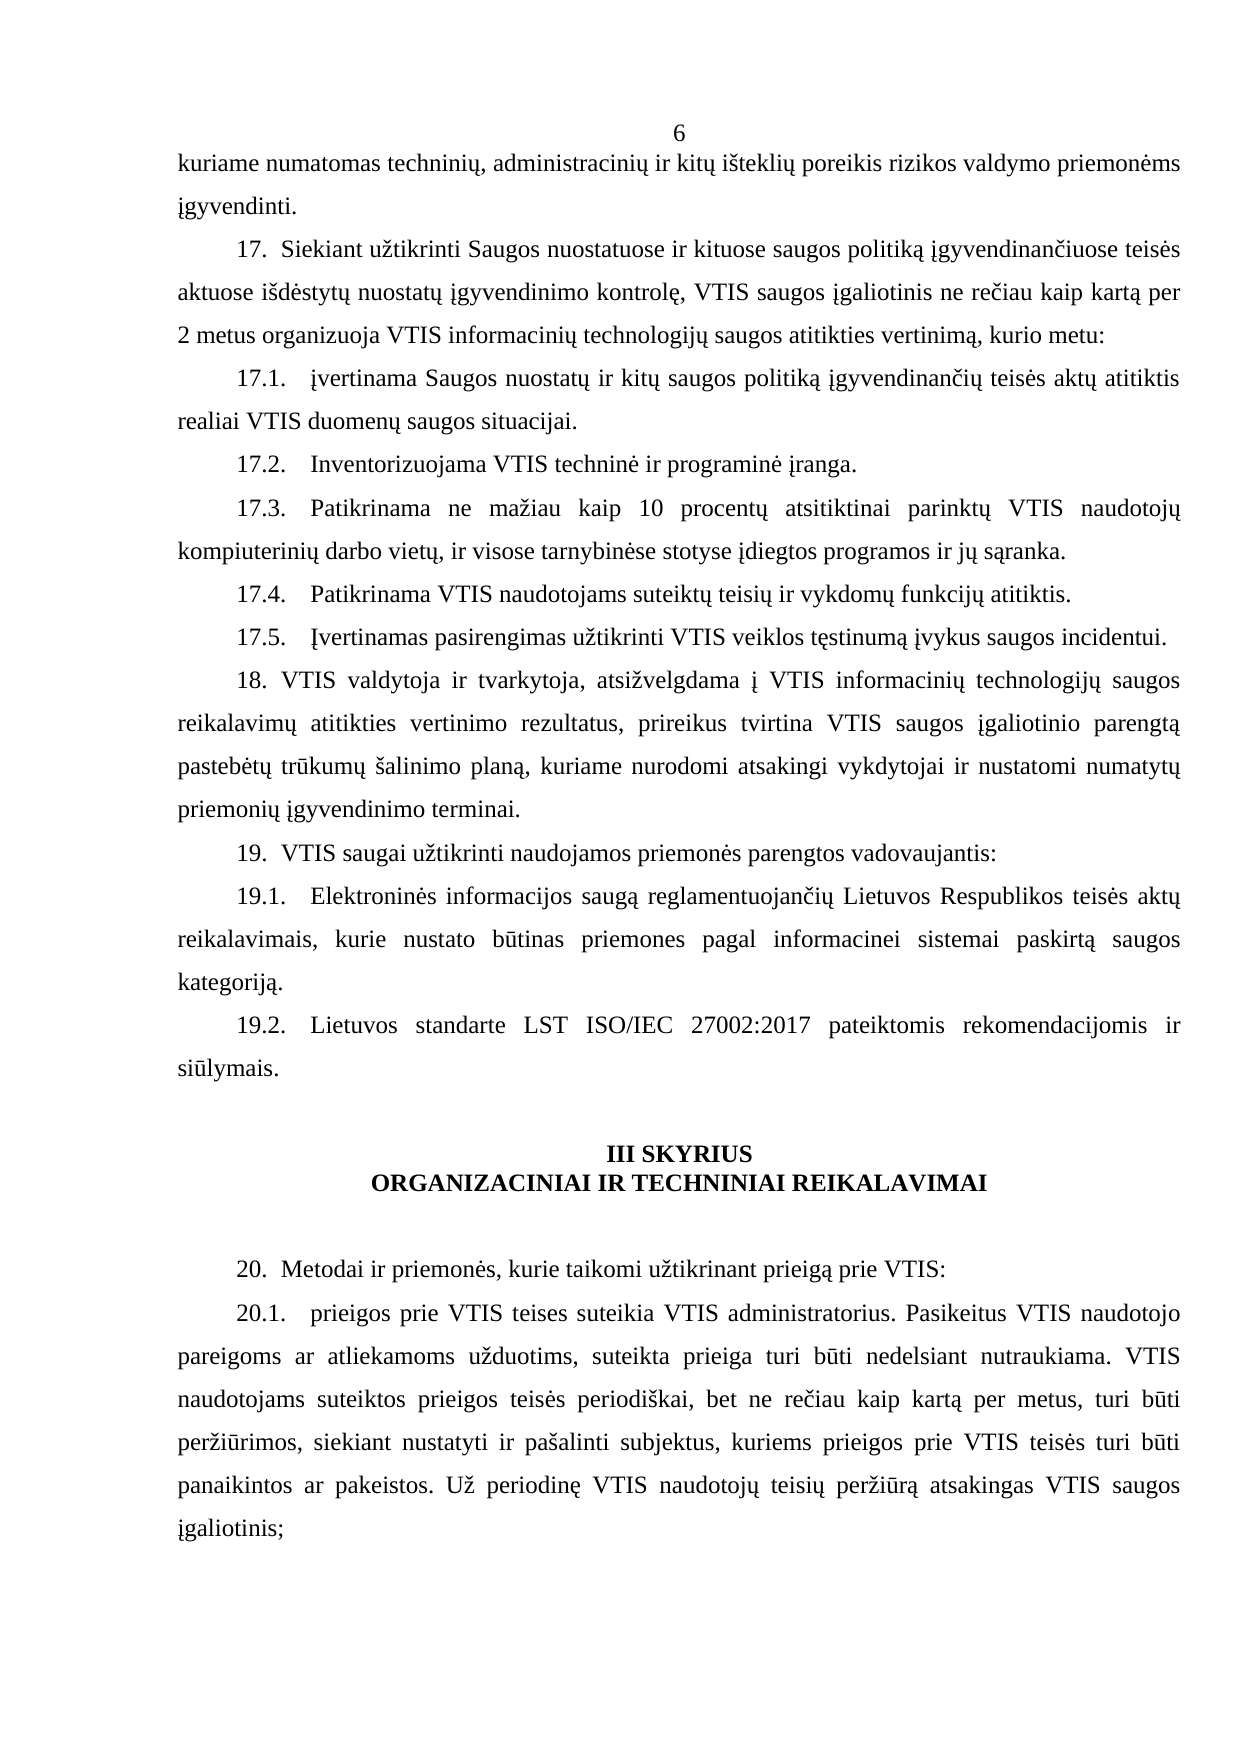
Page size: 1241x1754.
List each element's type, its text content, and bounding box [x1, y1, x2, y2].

text 17.2. Inventorizuojama VTIS techninė ir programinė įranga. [177, 449, 1181, 478]
text 17.4. Patikrinama VTIS naudotojams suteiktų teisių ir vykdomų funkcijų atitiktis. [177, 579, 1181, 608]
text 19.2. Lietuvos standarte LST ISO/IEC 27002:2017 pateiktomis rekomendacijomis ir siūlymais. [177, 1010, 1181, 1082]
text 17.5. Įvertinamas pasirengimas užtikrinti VTIS veiklos tęstinumą įvykus saugos incidentui. [177, 622, 1181, 651]
text 17.3. Patikrinama ne mažiau kaip 10 procentų atsitiktinai parinktų VTIS naudotojų kompiuterinių darbo vietų, ir visose tarnybinėse stotyse įdiegtos programos ir jų sąranka. [177, 493, 1181, 564]
text 17.1. įvertinama Saugos nuostatų ir kitų saugos politiką įgyvendinančių teisės aktų atitiktis realiai VTIS duomenų saugos situacijai. [177, 363, 1181, 435]
text III SKYRIUS [177, 1139, 1181, 1168]
text 18. VTIS valdytoja ir tvarkytoja, atsižvelgdama į VTIS informacinių technologijų saugos reikalavimų atitikties vertinimo rezultatus, prireikus tvirtina VTIS saugos įgaliotinio parengtą pastebėtų trūkumų šalinimo planą, kuriame nurodomi atsakingi vykdytojai ir nustatomi numatytų priemonių įgyvendinimo terminai. [177, 665, 1181, 823]
text 17. Siekiant užtikrinti Saugos nuostatuose ir kituose saugos politiką įgyvendinančiuose teisės aktuose išdėstytų nuostatų įgyvendinimo kontrolę, VTIS saugos įgaliotinis ne rečiau kaip kartą per 2 metus organizuoja VTIS informacinių technologijų saugos atitikties vertinimą, kurio metu: [177, 234, 1181, 349]
text kuriame numatomas techninių, administracinių ir kitų išteklių poreikis rizikos valdymo priemonėms įgyvendinti. [177, 148, 1181, 219]
text ORGANIZACINIAI IR TECHNINIAI REIKALAVIMAI [177, 1168, 1181, 1197]
text 20.1. prieigos prie VTIS teises suteikia VTIS administratorius. Pasikeitus VTIS naudotojo pareigoms ar atliekamoms užduotims, suteikta prieiga turi būti nedelsiant nutraukiama. VTIS naudotojams suteiktos prieigos teisės periodiškai, bet ne rečiau kaip kartą per metus, turi būti peržiūrimos, siekiant nustatyti ir pašalinti subjektus, kuriems prieigos prie VTIS teisės turi būti panaikintos ar pakeistos. Už periodinę VTIS naudotojų teisių peržiūrą atsakingas VTIS saugos įgaliotinis; [177, 1298, 1181, 1542]
text 20. Metodai ir priemonės, kurie taikomi užtikrinant prieigą prie VTIS: [177, 1254, 1181, 1283]
text 19. VTIS saugai užtikrinti naudojamos priemonės parengtos vadovaujantis: [177, 838, 1181, 866]
text 19.1. Elektroninės informacijos saugą reglamentuojančių Lietuvos Respublikos teisės aktų reikalavimais, kurie nustato būtinas priemones pagal informacinei sistemai paskirtą saugos kategoriją. [177, 881, 1181, 996]
